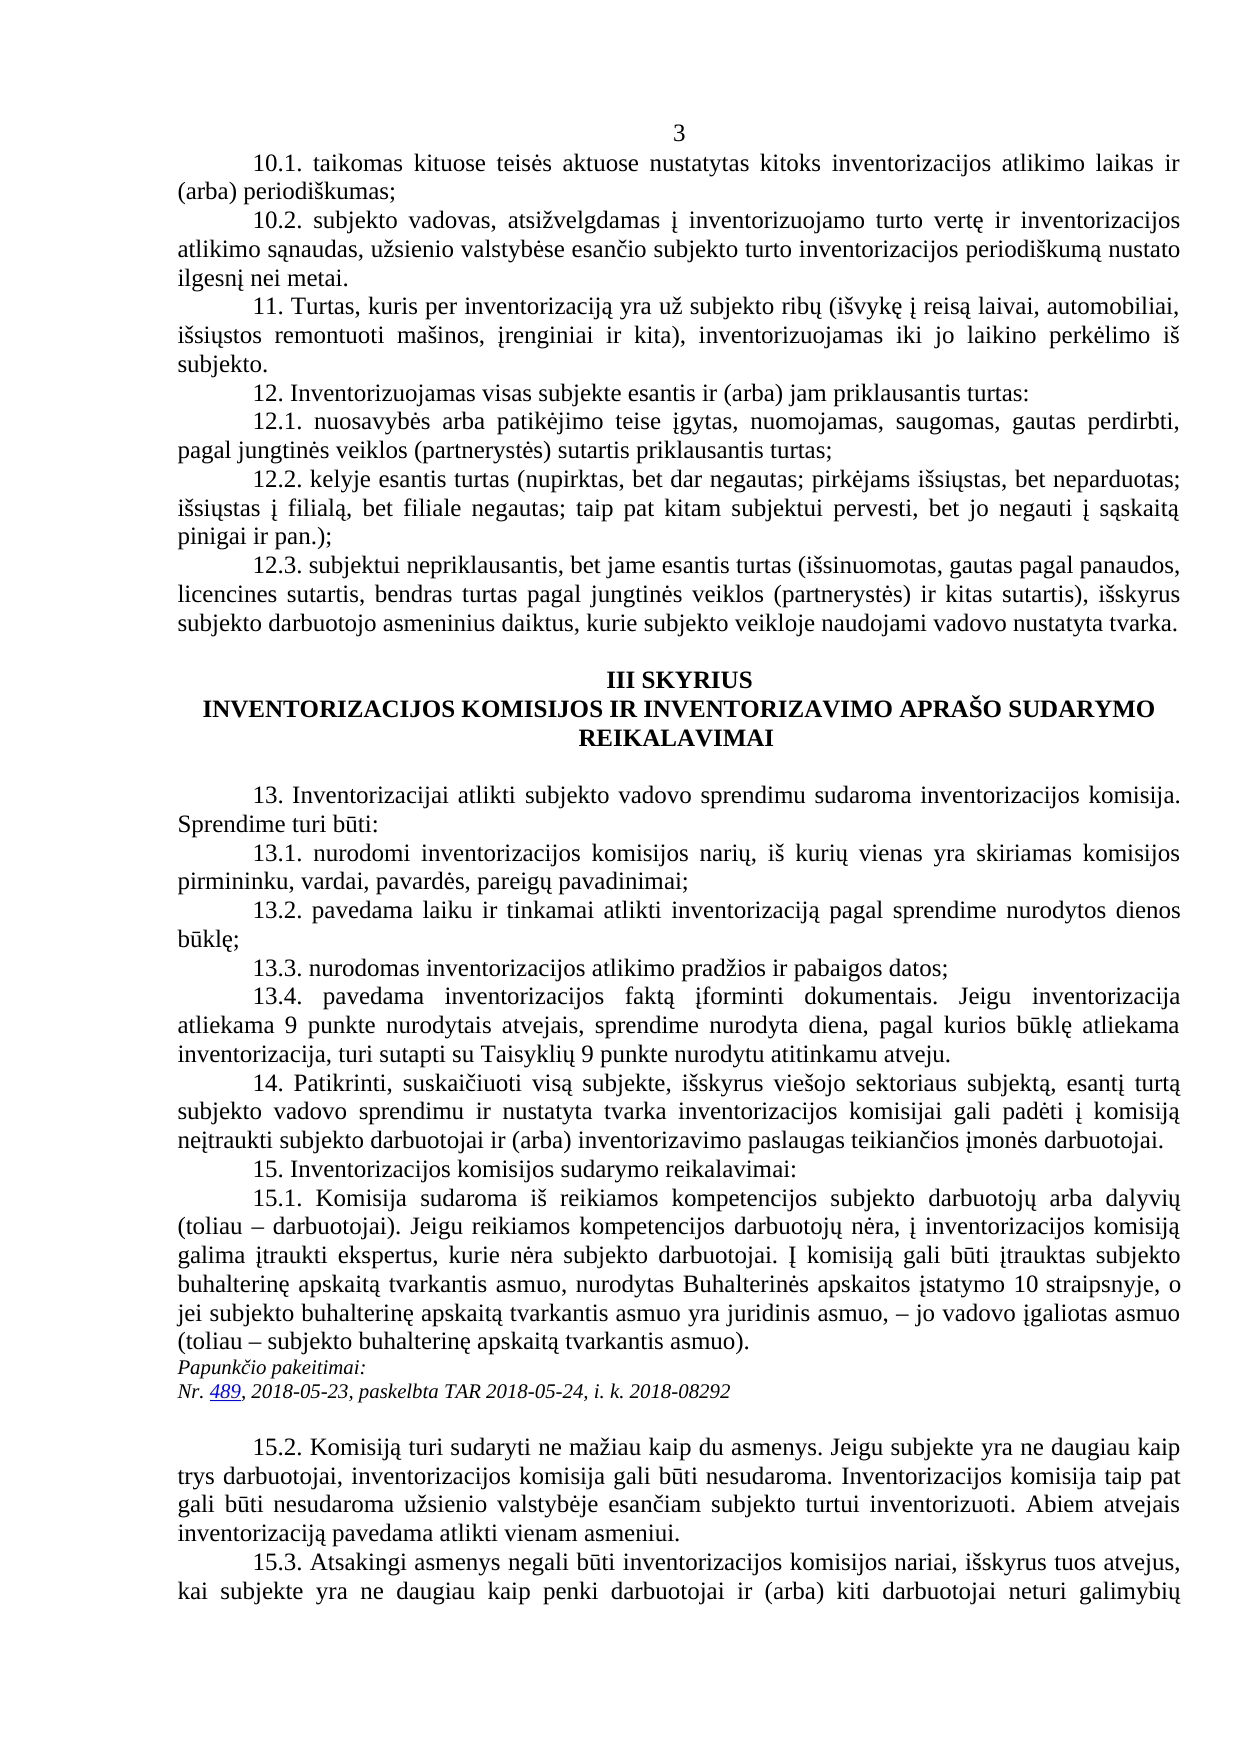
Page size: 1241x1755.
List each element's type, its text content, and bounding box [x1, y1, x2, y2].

text III SKYRIUS [177, 665, 1181, 694]
text 13.4. pavedama inventorizacijos faktą įforminti dokumentais. Jeigu inventorizacija atliekama 9 punkte nurodytais atvejais, sprendime nurodyta diena, pagal kurios būklę atliekama inventorizacija, turi sutapti su Taisyklių 9 punkte nurodytu atitinkamu atveju. [177, 981, 1181, 1068]
text INVENTORIZACIJOS KOMISIJOS IR INVENTORIZAVIMO APRAŠO SUDARYMO REIKALAVIMAI [177, 694, 1181, 751]
text 15.3. Atsakingi asmenys negali būti inventorizacijos komisijos nariai, išskyrus tuos atvejus, kai subjekte yra ne daugiau kaip penki darbuotojai ir (arba) kiti darbuotojai neturi galimybių [177, 1547, 1181, 1604]
text Papunkčio pakeitimai: [177, 1355, 1181, 1379]
text 14. Patikrinti, suskaičiuoti visą subjekte, išskyrus viešojo sektoriaus subjektą, esantį turtą subjekto vadovo sprendimu ir nustatyta tvarka inventorizacijos komisijai gali padėti į komisiją neįtraukti subjekto darbuotojai ir (arba) inventorizavimo paslaugas teikiančios įmonės darbuotojai. [177, 1068, 1181, 1154]
text 10.2. subjekto vadovas, atsižvelgdamas į inventorizuojamo turto vertę ir inventorizacijos atlikimo sąnaudas, užsienio valstybėse esančio subjekto turto inventorizacijos periodiškumą nustato ilgesnį nei metai. [177, 205, 1181, 291]
text 10.1. taikomas kituose teisės aktuose nustatytas kitoks inventorizacijos atlikimo laikas ir (arba) periodiškumas; [177, 148, 1181, 205]
text 13.1. nurodomi inventorizacijos komisijos narių, iš kurių vienas yra skiriamas komisijos pirmininku, vardai, pavardės, pareigų pavadinimai; [177, 838, 1181, 895]
text 12.1. nuosavybės arba patikėjimo teise įgytas, nuomojamas, saugomas, gautas perdirbti, pagal jungtinės veiklos (partnerystės) sutartis priklausantis turtas; [177, 406, 1181, 464]
text 15.2. Komisiją turi sudaryti ne mažiau kaip du asmenys. Jeigu subjekte yra ne daugiau kaip trys darbuotojai, inventorizacijos komisija gali būti nesudaroma. Inventorizacijos komisija taip pat gali būti nesudaroma užsienio valstybėje esančiam subjekto turtui inventorizuoti. Abiem atvejais inventorizaciją pavedama atlikti vienam asmeniui. [177, 1432, 1181, 1547]
text 12. Inventorizuojamas visas subjekte esantis ir (arba) jam priklausantis turtas: [177, 378, 1181, 406]
text 15. Inventorizacijos komisijos sudarymo reikalavimai: [177, 1154, 1181, 1183]
text 12.2. kelyje esantis turtas (nupirktas, bet dar negautas; pirkėjams išsiųstas, bet neparduotas; išsiųstas į filialą, bet filiale negautas; taip pat kitam subjektui pervesti, bet jo negauti į sąskaitą pinigai ir pan.); [177, 464, 1181, 550]
text 13. Inventorizacijai atlikti subjekto vadovo sprendimu sudaroma inventorizacijos komisija. Sprendime turi būti: [177, 780, 1181, 838]
text 11. Turtas, kuris per inventorizaciją yra už subjekto ribų (išvykę į reisą laivai, automobiliai, išsiųstos remontuoti mašinos, įrenginiai ir kita), inventorizuojamas iki jo laikino perkėlimo iš subjekto. [177, 291, 1181, 378]
text 13.2. pavedama laiku ir tinkamai atlikti inventorizaciją pagal sprendime nurodytos dienos būklę; [177, 895, 1181, 953]
text 15.1. Komisija sudaroma iš reikiamos kompetencijos subjekto darbuotojų arba dalyvių (toliau – darbuotojai). Jeigu reikiamos kompetencijos darbuotojų nėra, į inventorizacijos komisiją galima įtraukti ekspertus, kurie nėra subjekto darbuotojai. Į komisiją gali būti įtrauktas subjekto buhalterinę apskaitą tvarkantis asmuo, nurodytas Buhalterinės apskaitos įstatymo 10 straipsnyje, o jei subjekto buhalterinę apskaitą tvarkantis asmuo yra juridinis asmuo, – jo vadovo įgaliotas asmuo (toliau – subjekto buhalterinę apskaitą tvarkantis asmuo). [177, 1183, 1181, 1355]
text 13.3. nurodomas inventorizacijos atlikimo pradžios ir pabaigos datos; [177, 953, 1181, 981]
text Nr. 489, 2018-05-23, paskelbta TAR 2018-05-24, i. k. 2018-08292 [177, 1379, 1181, 1403]
text 12.3. subjektui nepriklausantis, bet jame esantis turtas (išsinuomotas, gautas pagal panaudos, licencines sutartis, bendras turtas pagal jungtinės veiklos (partnerystės) ir kitas sutartis), išskyrus subjekto darbuotojo asmeninius daiktus, kurie subjekto veikloje naudojami vadovo nustatyta tvarka. [177, 550, 1181, 636]
